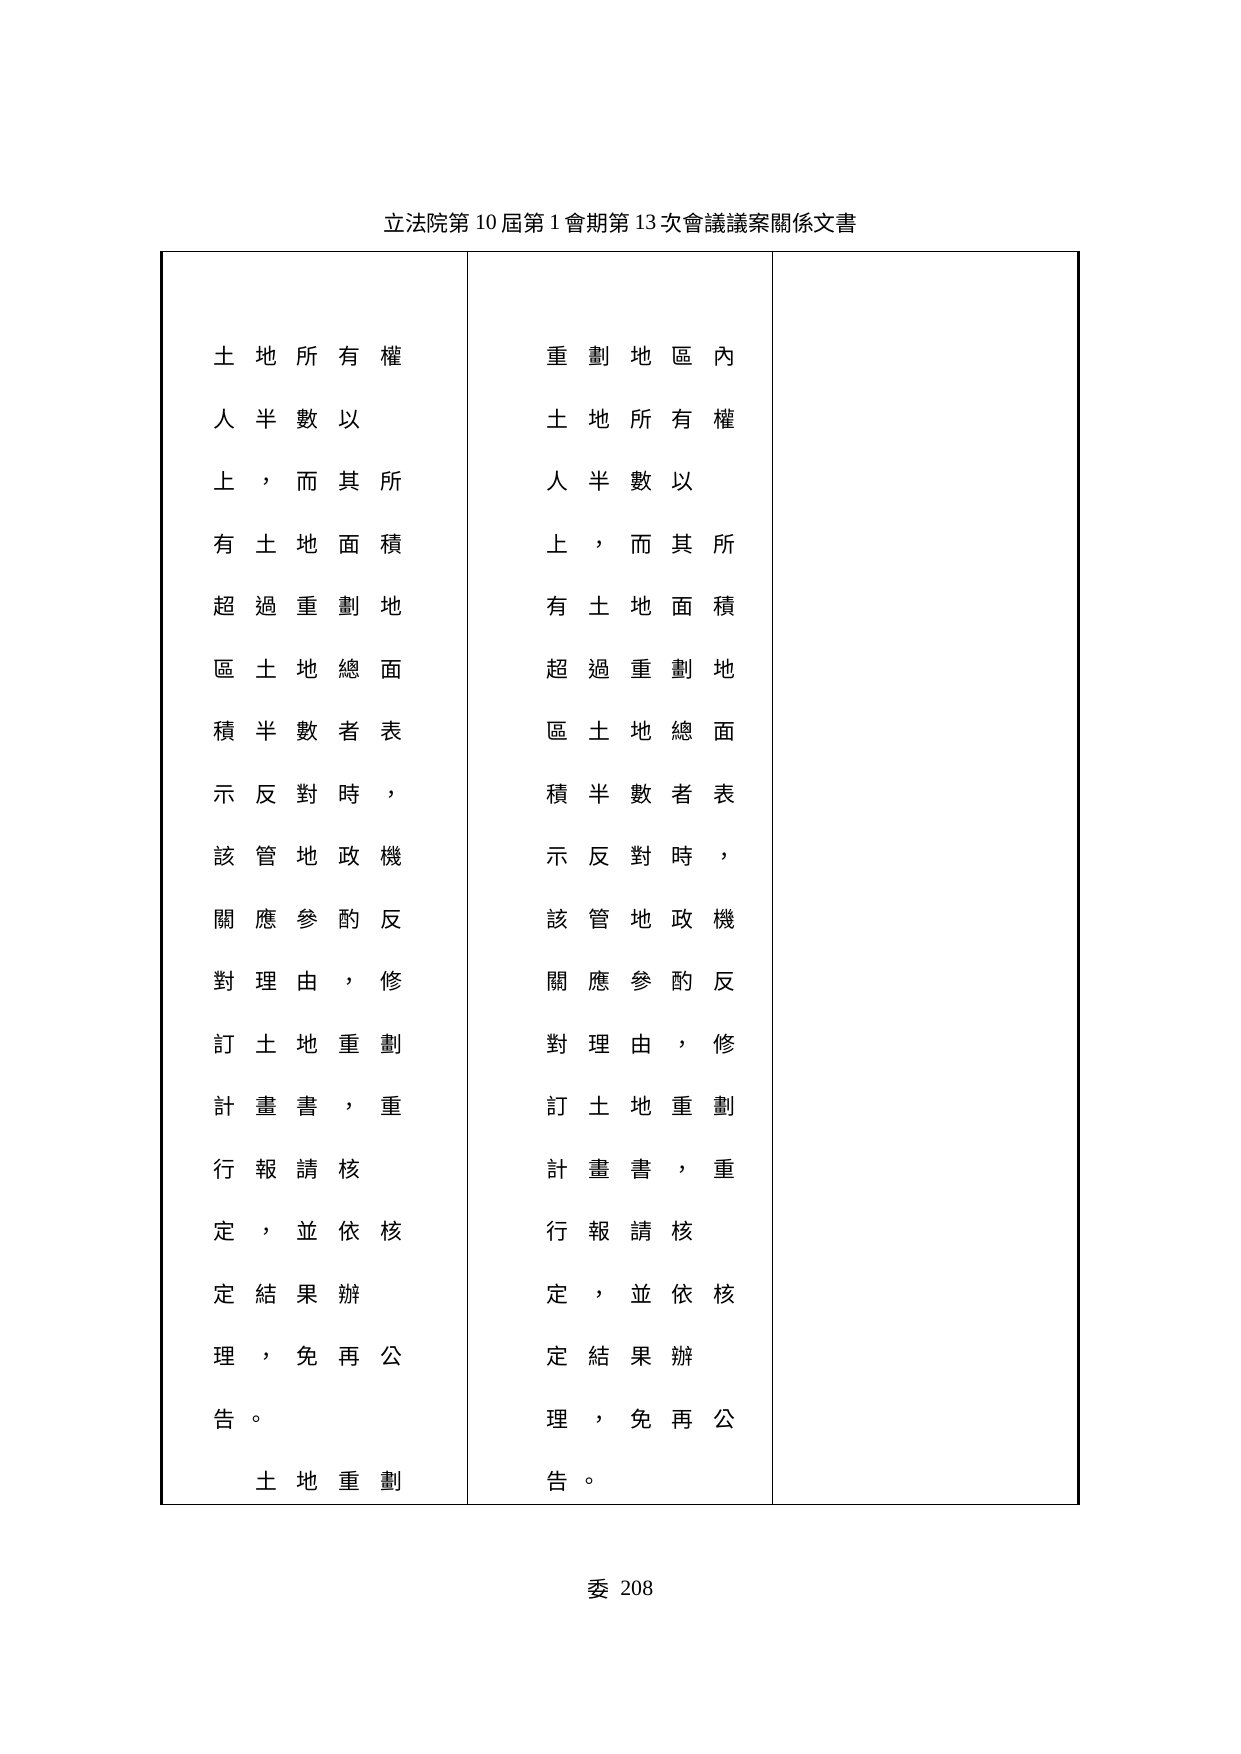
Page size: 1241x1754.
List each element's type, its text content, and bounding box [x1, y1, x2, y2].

table_cell [773, 252, 1077, 1504]
table_cell 土地所有權人半數以上，而其所有土地面積超過重劃地區土地總面積半數者表示反對時，該管地政機關應參酌反對理由，修訂土地重劃計畫書，重行報請核定，並依核定結果辦理，免再公告。 土地重劃 [163, 252, 467, 1504]
table_cell 重劃地區內土地所有權人半數以上，而其所有土地面積超過重劃地區土地總面積半數者表示反對時，該管地政機關應參酌反對理由，修訂土地重劃計畫書，重行報請核定，並依核定結果辦理，免再公告。 [468, 252, 772, 1504]
